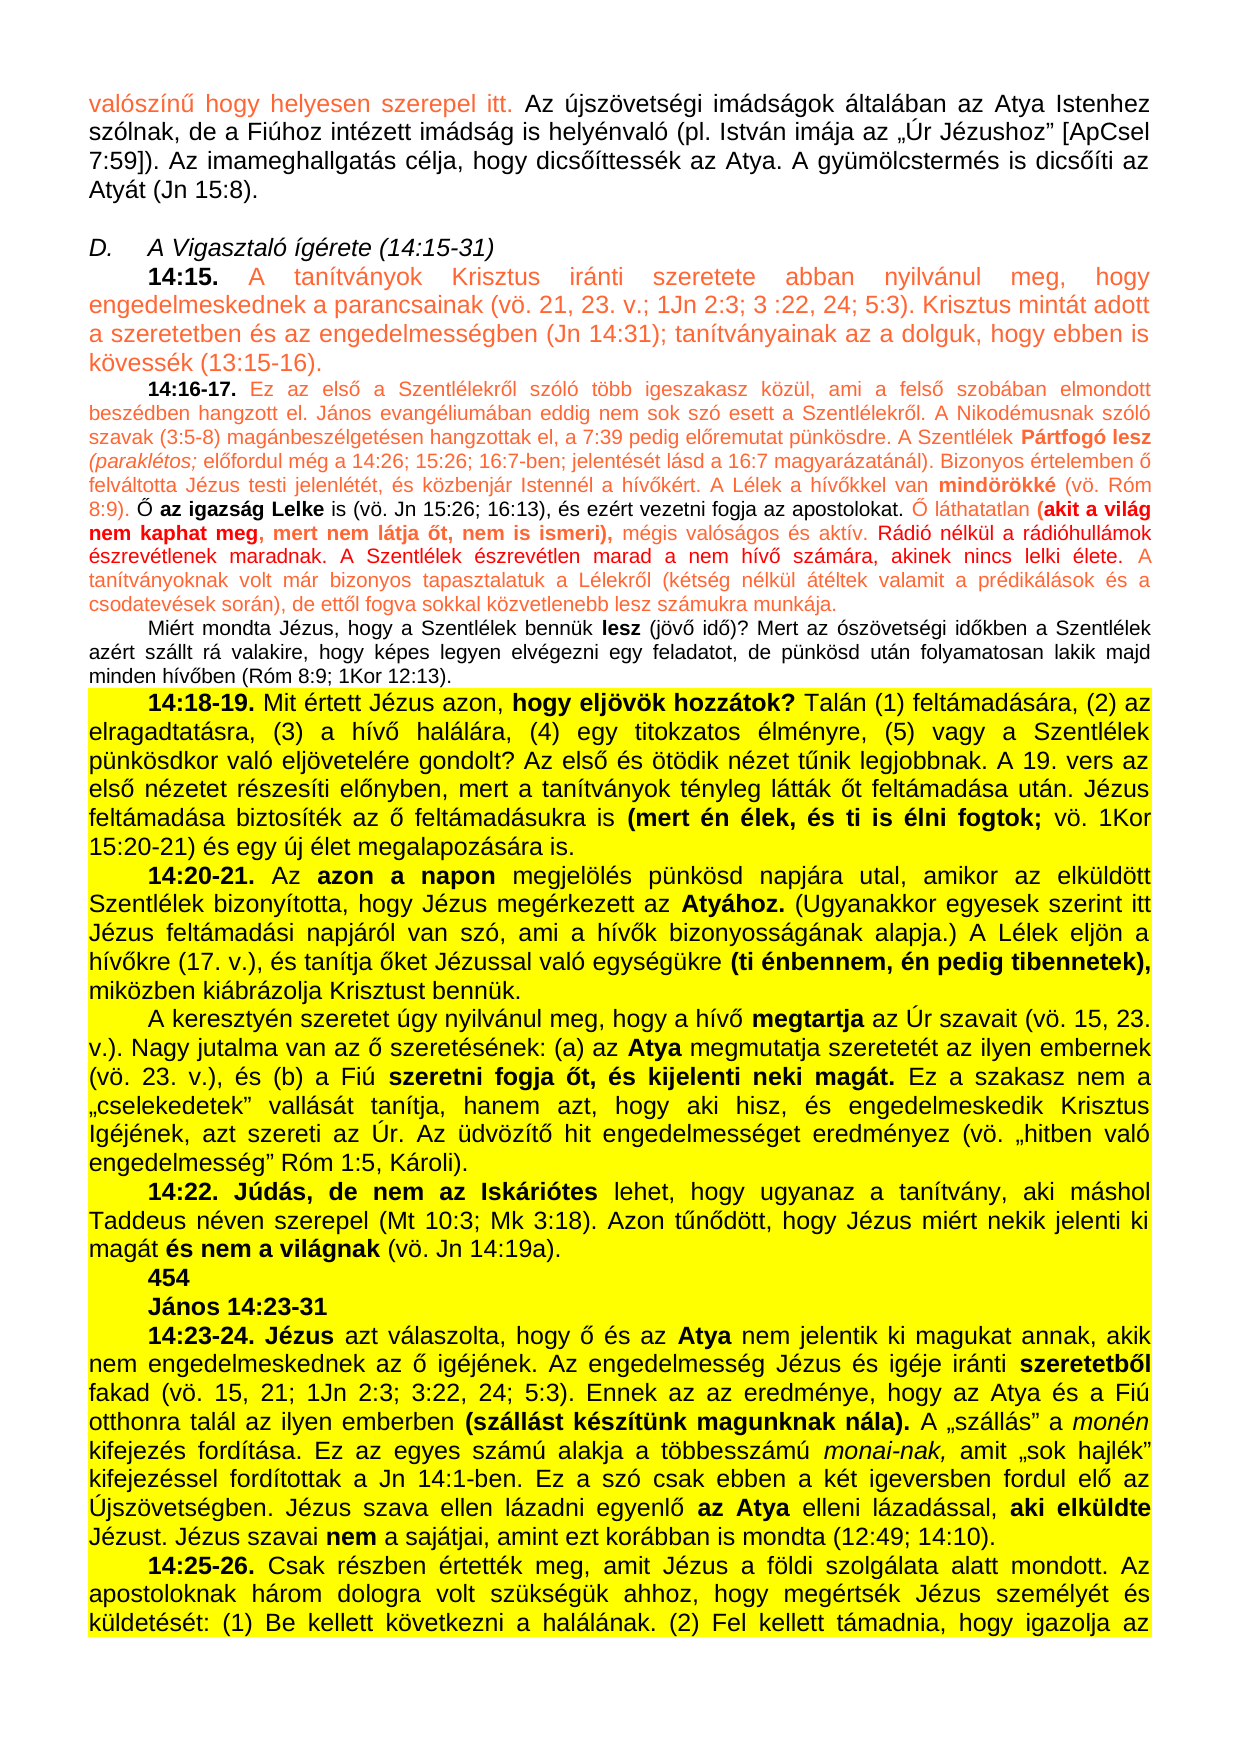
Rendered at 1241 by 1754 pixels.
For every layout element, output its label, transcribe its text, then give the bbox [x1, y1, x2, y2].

text Miért mondta Jézus, hogy a Szentlélek bennük lesz (jövő idő)? Mert az ószövetségi időkben a Szentlélek azért szállt rá valakire, hogy képes legyen elvégezni egy feladatot, de pünkösd után folyamatosan lakik majd minden hívőben (Róm 8:9; 1Kor 12:13). [88, 616, 1152, 688]
text János 14:23-31 [88, 1292, 1152, 1321]
text 14:22. Júdás, de nem az Iskáriótes lehet, hogy ugyanaz a tanítvány, aki máshol Taddeus néven szerepel (Mt 10:3; Mk 3:18). Azon tűnődött, hogy Jézus miért nekik jelenti ki magát és nem a világnak (vö. Jn 14:19a). [88, 1177, 1152, 1263]
text 454 [88, 1263, 1152, 1292]
text A keresztyén szeretet úgy nyilvánul meg, hogy a hívő megtartja az Úr szavait (vö. 15, 23. v.). Nagy jutalma van az ő szeretésének: (a) az Atya megmutatja szeretetét az ilyen embernek (vö. 23. v.), és (b) a Fiú szeretni fogja őt, és kijelenti neki magát. Ez a szakasz nem a „cselekedetek” vallását tanítja, hanem azt, hogy aki hisz, és engedelmeskedik Krisztus Igéjének, azt szereti az Úr. Az üdvözítő hit engedelmességet eredményez (vö. „hitben való engedelmesség” Róm 1:5, Károli). [88, 1004, 1152, 1177]
text 14:23-24. Jézus azt válaszolta, hogy ő és az Atya nem jelentik ki magukat annak, akik nem engedelmeskednek az ő igéjének. Az engedelmesség Jézus és igéje iránti szeretetből fakad (vö. 15, 21; 1Jn 2:3; 3:22, 24; 5:3). Ennek az az eredménye, hogy az Atya és a Fiú otthonra talál az ilyen emberben (szállást készítünk magunknak nála). A „szállás” a monén kifejezés fordítása. Ez az egyes számú alakja a többesszámú monai-nak, amit „sok hajlék” kifejezéssel fordítottak a Jn 14:1-ben. Ez a szó csak ebben a két igeversben fordul elő az Újszövetségben. Jézus szava ellen lázadni egyenlő az Atya elleni lázadással, aki elküldte Jézust. Jézus szavai nem a sajátjai, amint ezt korábban is mondta (12:49; 14:10). [88, 1321, 1152, 1551]
text D. A Vigasztaló ígérete (14:15-31) [88, 233, 1152, 262]
text 14:16-17. Ez az első a Szentlélekről szóló több igeszakasz közül, ami a felső szobában elmondott beszédben hangzott el. János evangéliumában eddig nem sok szó esett a Szentlélekről. A Nikodémusnak szóló szavak (3:5-8) magánbeszélgetésen hangzottak el, a 7:39 pedig előremutat pünkösdre. A Szentlélek Pártfogó lesz (paraklétos; előfordul még a 14:26; 15:26; 16:7-ben; jelentését lásd a 16:7 magyarázatánál). Bizonyos értelemben ő felváltotta Jézus testi jelenlétét, és közbenjár Istennél a hívőkért. A Lélek a hívőkkel van mindörökké (vö. Róm 8:9). Ő az igazság Lelke is (vö. Jn 15:26; 16:13), és ezért vezetni fogja az apostolokat. Ő láthatatlan (akit a világ nem kaphat meg, mert nem látja őt, nem is ismeri), mégis valóságos és aktív. Rádió nélkül a rádióhullámok észrevétlenek maradnak. A Szentlélek észrevétlen marad a nem hívő számára, akinek nincs lelki élete. A tanítványoknak volt már bizonyos tapasztalatuk a Lélekről (kétség nélkül átéltek valamit a prédikálások és a csodatevések során), de ettől fogva sokkal közvetlenebb lesz számukra munkája. [88, 377, 1152, 616]
text valószínű hogy helyesen szerepel itt. Az újszövetségi imádságok általában az Atya Istenhez szólnak, de a Fiúhoz intézett imádság is helyénvaló (pl. István imája az „Úr Jézushoz” [ApCsel 7:59]). Az imameghallgatás célja, hogy dicsőíttessék az Atya. A gyümölcstermés is dicsőíti az Atyát (Jn 15:8). [88, 88, 1152, 203]
text 14:18-19. Mit értett Jézus azon, hogy eljövök hozzátok? Talán (1) feltámadására, (2) az elragadtatásra, (3) a hívő halálára, (4) egy titokzatos élményre, (5) vagy a Szentlélek pünkösdkor való eljövetelére gondolt? Az első és ötödik nézet tűnik legjobbnak. A 19. vers az első nézetet részesíti előnyben, mert a tanítványok tényleg látták őt feltámadása után. Jézus feltámadása biztosíték az ő feltámadásukra is (mert én élek, és ti is élni fogtok; vö. 1Kor 15:20-21) és egy új élet megalapozására is. [88, 688, 1152, 861]
text 14:15. A tanítványok Krisztus iránti szeretete abban nyilvánul meg, hogy engedelmeskednek a parancsainak (vö. 21, 23. v.; 1Jn 2:3; 3 :22, 24; 5:3). Krisztus mintát adott a szeretetben és az engedelmességben (Jn 14:31); tanítványainak az a dolguk, hogy ebben is kövessék (13:15-16). [88, 262, 1152, 377]
text 14:20-21. Az azon a napon megjelölés pünkösd napjára utal, amikor az elküldött Szentlélek bizonyította, hogy Jézus megérkezett az Atyához. (Ugyanakkor egyesek szerint itt Jézus feltámadási napjáról van szó, ami a hívők bizonyosságának alapja.) A Lélek eljön a hívőkre (17. v.), és tanítja őket Jézussal való egységükre (ti énbennem, én pedig tibennetek), miközben kiábrázolja Krisztust bennük. [88, 861, 1152, 1004]
text 14:25-26. Csak részben értették meg, amit Jézus a földi szolgálata alatt mondott. Az apostoloknak három dologra volt szükségük ahhoz, hogy megértsék Jézus személyét és küldetését: (1) Be kellett következni a halálának. (2) Fel kellett támadnia, hogy igazolja az [88, 1551, 1152, 1637]
